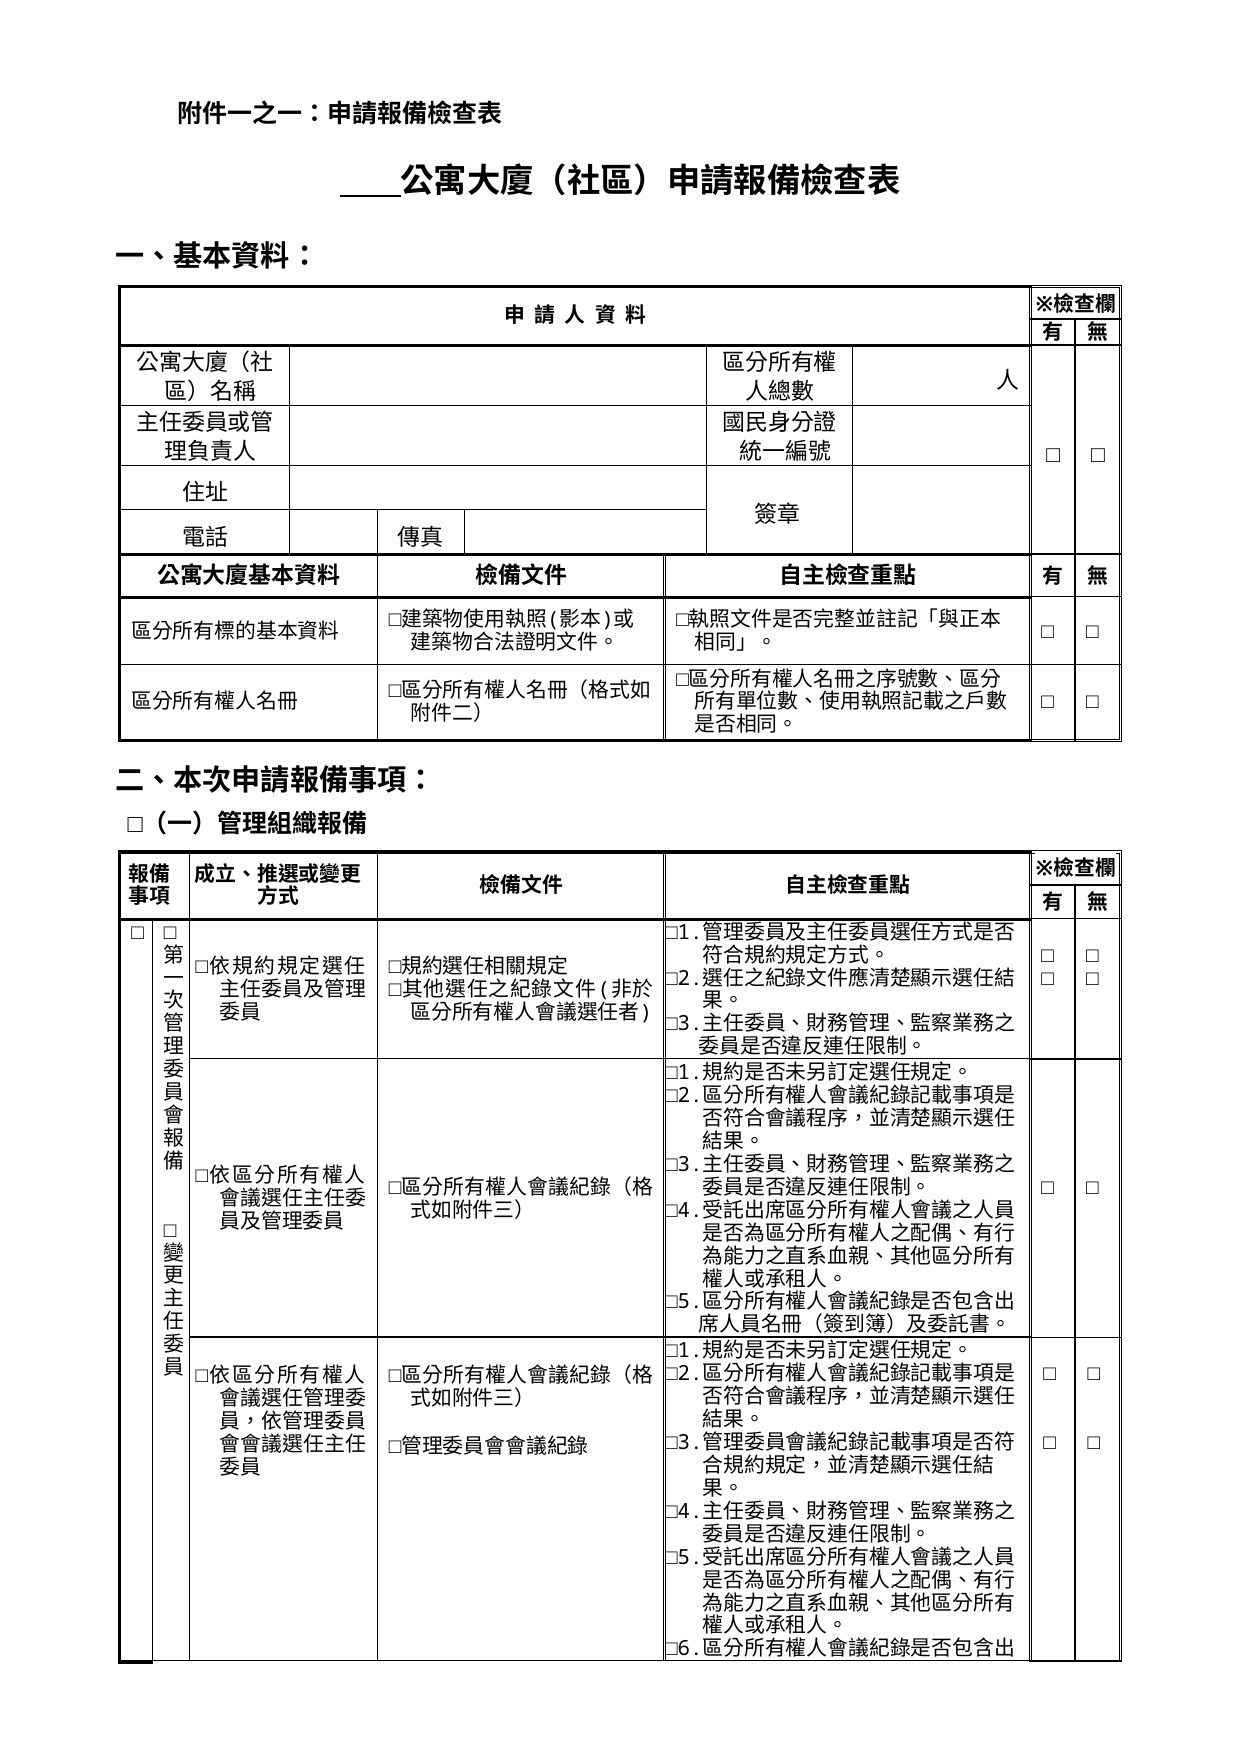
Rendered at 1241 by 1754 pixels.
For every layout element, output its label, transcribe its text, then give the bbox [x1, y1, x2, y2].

table_cell □依區分所有權人會議選任管理委員，依管理委員會會議選任主任委員 [190, 1338, 377, 1660]
table_cell 無 [1076, 320, 1119, 344]
table_header 報備事項 [121, 854, 189, 918]
text 附件一之一：申請報備檢查表 [177, 89, 1063, 130]
table_cell 有 [1032, 555, 1074, 596]
table_cell □ □ [1032, 919, 1074, 1058]
table_cell [853, 406, 1029, 465]
table_cell [290, 466, 706, 508]
table_cell 電話 [121, 510, 289, 553]
table_cell [465, 510, 706, 553]
text 公寓大廈（社區）申請報備檢查表 [177, 155, 1063, 201]
table_cell □區分所有權人名冊之序號數、區分所有單位數、使用執照記載之戶數是否相同。 [666, 665, 1029, 739]
table_cell 無 [1076, 555, 1119, 596]
table_cell 公寓大廈基本資料 [121, 556, 377, 596]
table_cell 住址 [121, 466, 289, 508]
table_cell □ [1076, 597, 1119, 664]
table_cell [853, 466, 1029, 553]
table_cell □區分所有權人會議紀錄（格式如附件三） □管理委員會會議紀錄 [378, 1338, 663, 1660]
table_cell 檢備文件 [378, 556, 663, 596]
table_cell 區分所有權人總數 [707, 347, 852, 405]
text 二、本次申請報備事項： [115, 767, 1116, 796]
table_cell □ □ [1032, 1338, 1074, 1660]
table_cell 有 [1032, 320, 1074, 344]
table_header 自主檢查重點 [666, 854, 1029, 918]
table_cell □規約選任相關規定 □其他選任之紀錄文件(非於區分所有權人會議選任者) [378, 921, 663, 1058]
table_cell 傳真 [378, 510, 464, 553]
table_cell □依區分所有權人會議選任主任委員及管理委員 [190, 1059, 377, 1336]
table_cell 人 [853, 347, 1029, 405]
table_cell □建築物使用執照(影本)或建築物合法證明文件。 [378, 599, 663, 664]
table_cell □ □ [1076, 1338, 1119, 1660]
text □（一）管理組織報備 [127, 809, 1116, 838]
table_cell □ [1076, 346, 1119, 553]
table_cell □區分所有權人會議紀錄（格式如附件三） [378, 1059, 663, 1336]
table_cell □ [1032, 346, 1074, 553]
table_cell 區分所有標的基本資料 [121, 599, 377, 664]
table_cell □第一次管理委員會報備 □變更主任委員 [153, 921, 189, 1660]
table_cell 無 [1076, 886, 1119, 918]
table_cell □執照文件是否完整並註記「與正本相同」。 [666, 599, 1029, 664]
table_header 申 請 人 資 料 [121, 288, 1029, 344]
table_header ※檢查欄 [1032, 854, 1119, 884]
table_cell □ [1032, 1060, 1074, 1336]
table_cell 自主檢查重點 [666, 556, 1029, 596]
table_cell □ [1032, 597, 1074, 664]
table_cell 區分所有權人名冊 [121, 665, 377, 739]
table_header 成立、推選或變更方式 [190, 854, 377, 918]
table_cell □ [1032, 665, 1074, 739]
table_cell □ [1076, 1060, 1119, 1336]
table_cell □區分所有權人名冊（格式如附件二） [378, 665, 663, 739]
table_cell [290, 510, 377, 553]
table_cell □1.規約是否未另訂定選任規定。 □2.區分所有權人會議紀錄記載事項是否符合會議程序，並清楚顯示選任結果。 □3.管理委員會議紀錄記載事項是否符合規約規定，並清楚顯示選任結果。 □4.主任委員、財務管理、監察業務之委員是否違反連任限制。 □5.受託出席區分所有權人會議之人員是否為區分所有權人之配偶、有行為能力之直系血親、其他區分所有權人或承租人。 □6.區分所有權人會議紀錄是否包含出 [666, 1338, 1029, 1660]
table_cell □1.管理委員及主任委員選任方式是否符合規約規定方式。 □2.選任之紀錄文件應清楚顯示選任結果。 □3.主任委員、財務管理、監察業務之委員是否違反連任限制。 [666, 921, 1029, 1058]
table_cell 簽章 [707, 466, 852, 553]
table_cell 公寓大廈（社區）名稱 [121, 347, 289, 405]
table_cell 主任委員或管理負責人 [121, 406, 289, 465]
table_cell 有 [1032, 886, 1074, 918]
table_cell [290, 406, 706, 465]
table_header ※檢查欄 [1032, 288, 1119, 318]
table_cell 國民身分證統一編號 [707, 406, 852, 465]
table_cell □ [1076, 665, 1119, 739]
table_cell □ □ [1076, 919, 1119, 1058]
table_cell [290, 347, 706, 405]
table_cell □1.規約是否未另訂定選任規定。 □2.區分所有權人會議紀錄記載事項是否符合會議程序，並清楚顯示選任結果。 □3.主任委員、財務管理、監察業務之委員是否違反連任限制。 □4.受託出席區分所有權人會議之人員是否為區分所有權人之配偶、有行為能力之直系血親、其他區分所有權人或承租人。 □5.區分所有權人會議紀錄是否包含出席人員名冊（簽到簿）及委託書。 [666, 1059, 1029, 1336]
table_cell □依規約規定選任主任委員及管理委員 [190, 921, 377, 1058]
table_cell □管理委員會 □管理負責人 [121, 921, 152, 1660]
table_header 檢備文件 [378, 854, 663, 918]
subtitle 一、基本資料： [115, 243, 1116, 272]
